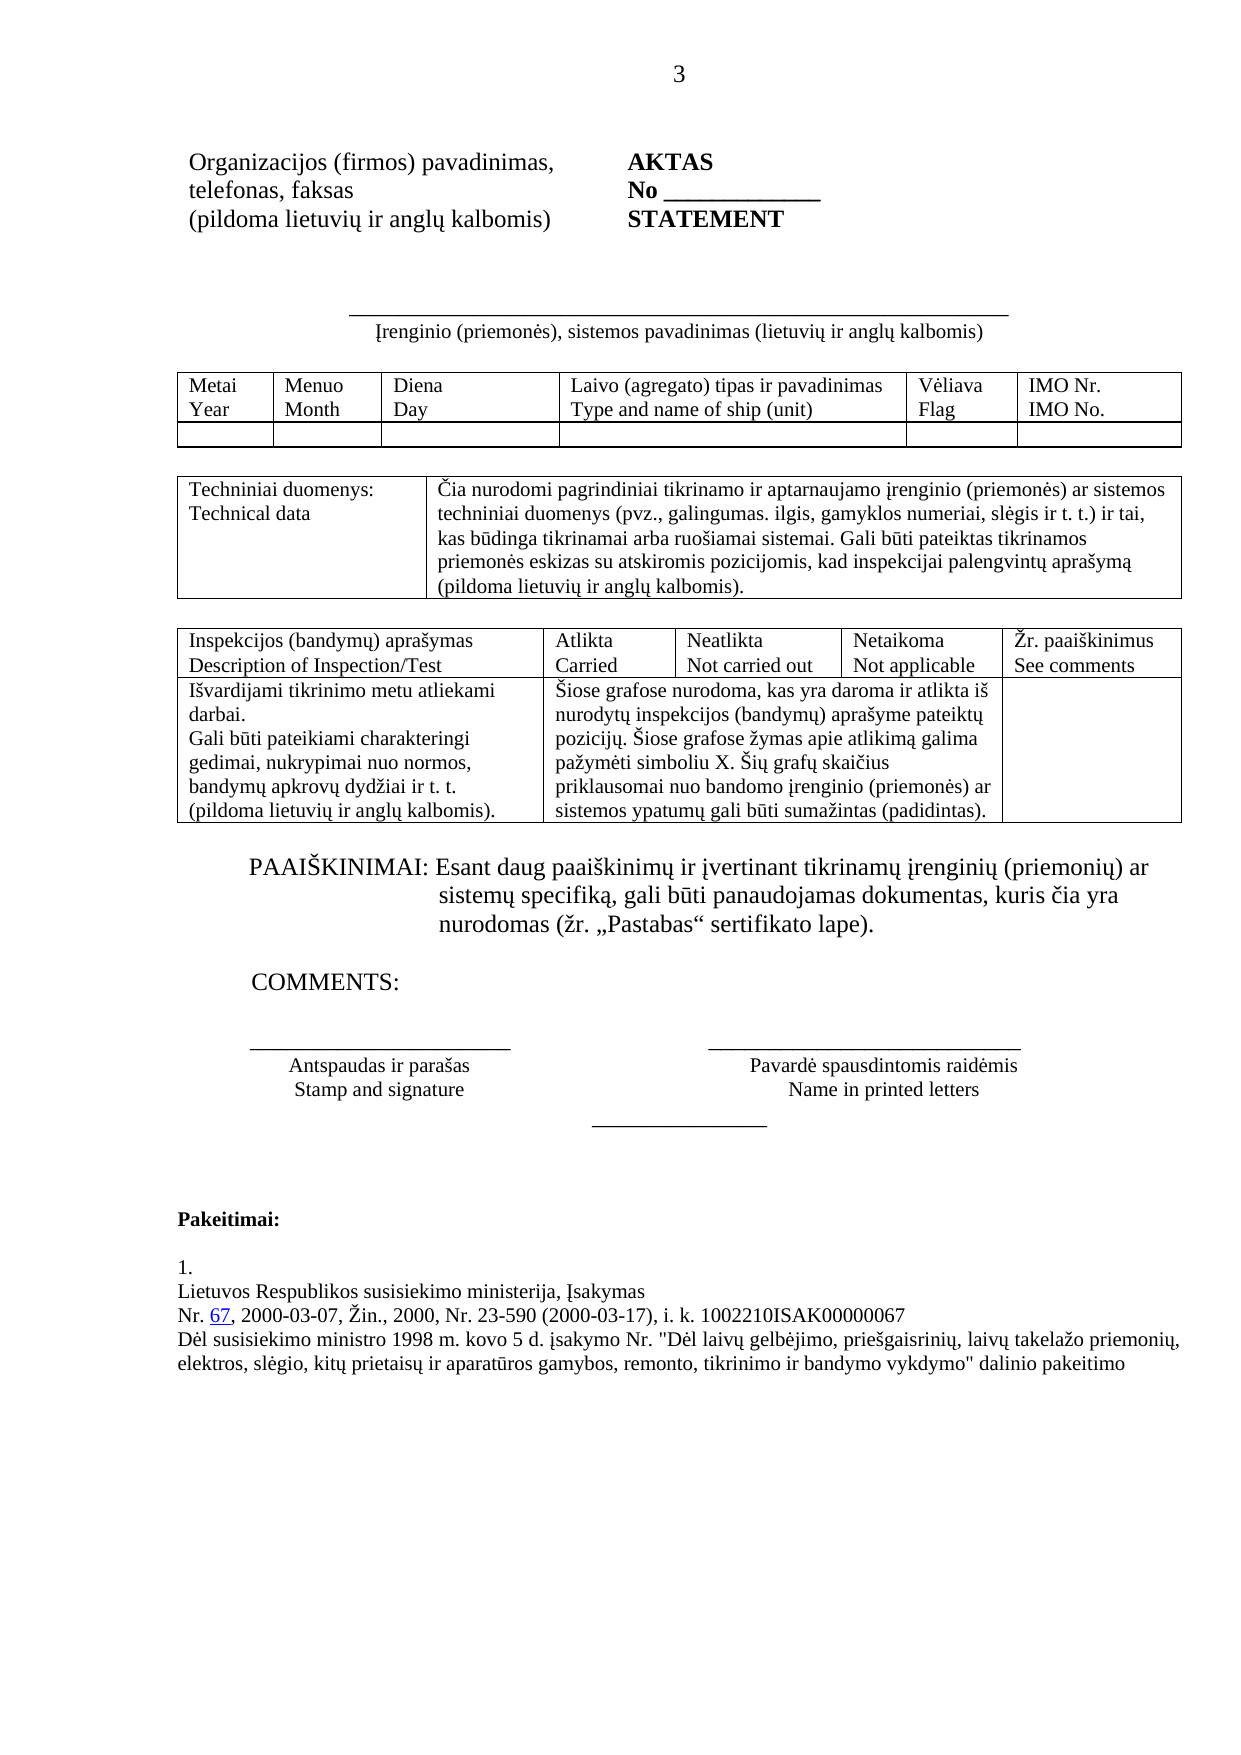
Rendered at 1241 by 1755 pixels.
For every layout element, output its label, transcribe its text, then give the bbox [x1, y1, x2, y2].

text Nr. 67, 2000-03-07, Žin., 2000, Nr. 23-590 (2000-03-17), i. k. 1002210ISAK00000067 [177, 1303, 1181, 1327]
table_header Techniniai duomenys: Technical data [178, 477, 426, 598]
text Stamp and signature Name in printed letters [177, 1077, 1181, 1101]
table_cell [560, 423, 906, 446]
text COMMENTS: [177, 967, 1181, 996]
table_cell Išvardijami tikrinimo metu atliekami darbai. Gali būti pateikiami charakteringi gedimai, nukrypimai nuo normos, bandymų apkrovų dydžiai ir t. t. (pildoma lietuvių ir anglų kalbomis). [178, 678, 543, 822]
table_cell [177, 233, 616, 262]
table_header AKTAS No STATEMENT [616, 147, 960, 233]
text Lietuvos Respublikos susisiekimo ministerija, Įsakymas [177, 1279, 1181, 1303]
table_header Vėliava Flag [907, 373, 1017, 421]
text Įrenginio (priemonės), sistemos pavadinimas (lietuvių ir anglų kalbomis) [177, 319, 1181, 343]
table_header Metai Year [178, 373, 273, 421]
table_cell [616, 233, 960, 262]
table_cell [1003, 678, 1181, 822]
table_header Diena Day [382, 373, 559, 421]
text PAAIŠKINIMAI: Esant daug paaiškinimų ir įvertinant tikrinamų įrenginių (priemonių) ar sistemų specifiką, gali būti panaudojamas dokumentas, kuris čia yra nurodomas (žr. „Pastabas“ sertifikato lape). [248, 852, 1181, 938]
text 1. [177, 1255, 1181, 1279]
text Dėl susisiekimo ministro 1998 m. kovo 5 d. įsakymo Nr. "Dėl laivų gelbėjimo, priešgaisrinių, laivų takelažo priemonių, elektros, slėgio, kitų prietaisų ir aparatūros gamybos, remonto, tikrinimo ir bandymo vykdymo" dalinio pakeitimo [177, 1327, 1181, 1375]
table_cell [274, 423, 381, 446]
table_header Organizacijos (firmos) pavadinimas, telefonas, faksas (pildoma lietuvių ir anglų kalbomis) [177, 147, 616, 233]
table_cell Šiose grafose nurodoma, kas yra daroma ir atlikta iš nurodytų inspekcijos (bandymų) aprašyme pateiktų pozicijų. Šiose grafose žymas apie atlikimą galima pažymėti simboliu X. Šių grafų skaičius priklausomai nuo bandomo įrenginio (priemonės) ar sistemos ypatumų gali būti sumažintas (padidintas). [544, 678, 1002, 822]
table_cell [382, 423, 559, 446]
table_header Menuo Month [274, 373, 381, 421]
table_header Laivo (agregato) tipas ir pavadinimas Type and name of ship (unit) [560, 373, 906, 421]
text ______________ [177, 1101, 1181, 1130]
table_header Atlikta Carried [544, 629, 675, 677]
table_header Netaikoma Not applicable [842, 629, 1002, 677]
table_cell [178, 423, 273, 446]
table_cell [1018, 423, 1181, 446]
table_header Inspekcijos (bandymų) aprašymas Description of Inspection/Test [178, 629, 543, 677]
text Antspaudas ir parašas Pavardė spausdintomis raidėmis [177, 1053, 1181, 1077]
table_header Čia nurodomi pagrindiniai tikrinamo ir aptarnaujamo įrenginio (priemonės) ar sistemos techniniai duomenys (pvz., galingumas. ilgis, gamyklos numeriai, slėgis ir t. t.) ir tai, kas būdinga tikrinamai arba ruošiamai sistemai. Gali būti pateiktas tikrinamos priemonės eskizas su atskiromis pozicijomis, kad inspekcijai palengvintų aprašymą (pildoma lietuvių ir anglų kalbomis). [427, 477, 1181, 598]
table_cell [907, 423, 1017, 446]
text Pakeitimai: [177, 1207, 1181, 1231]
table_header IMO Nr. IMO No. [1018, 373, 1181, 421]
table_header Žr. paaiškinimus See comments [1003, 629, 1181, 677]
table_header Neatlikta Not carried out [676, 629, 841, 677]
